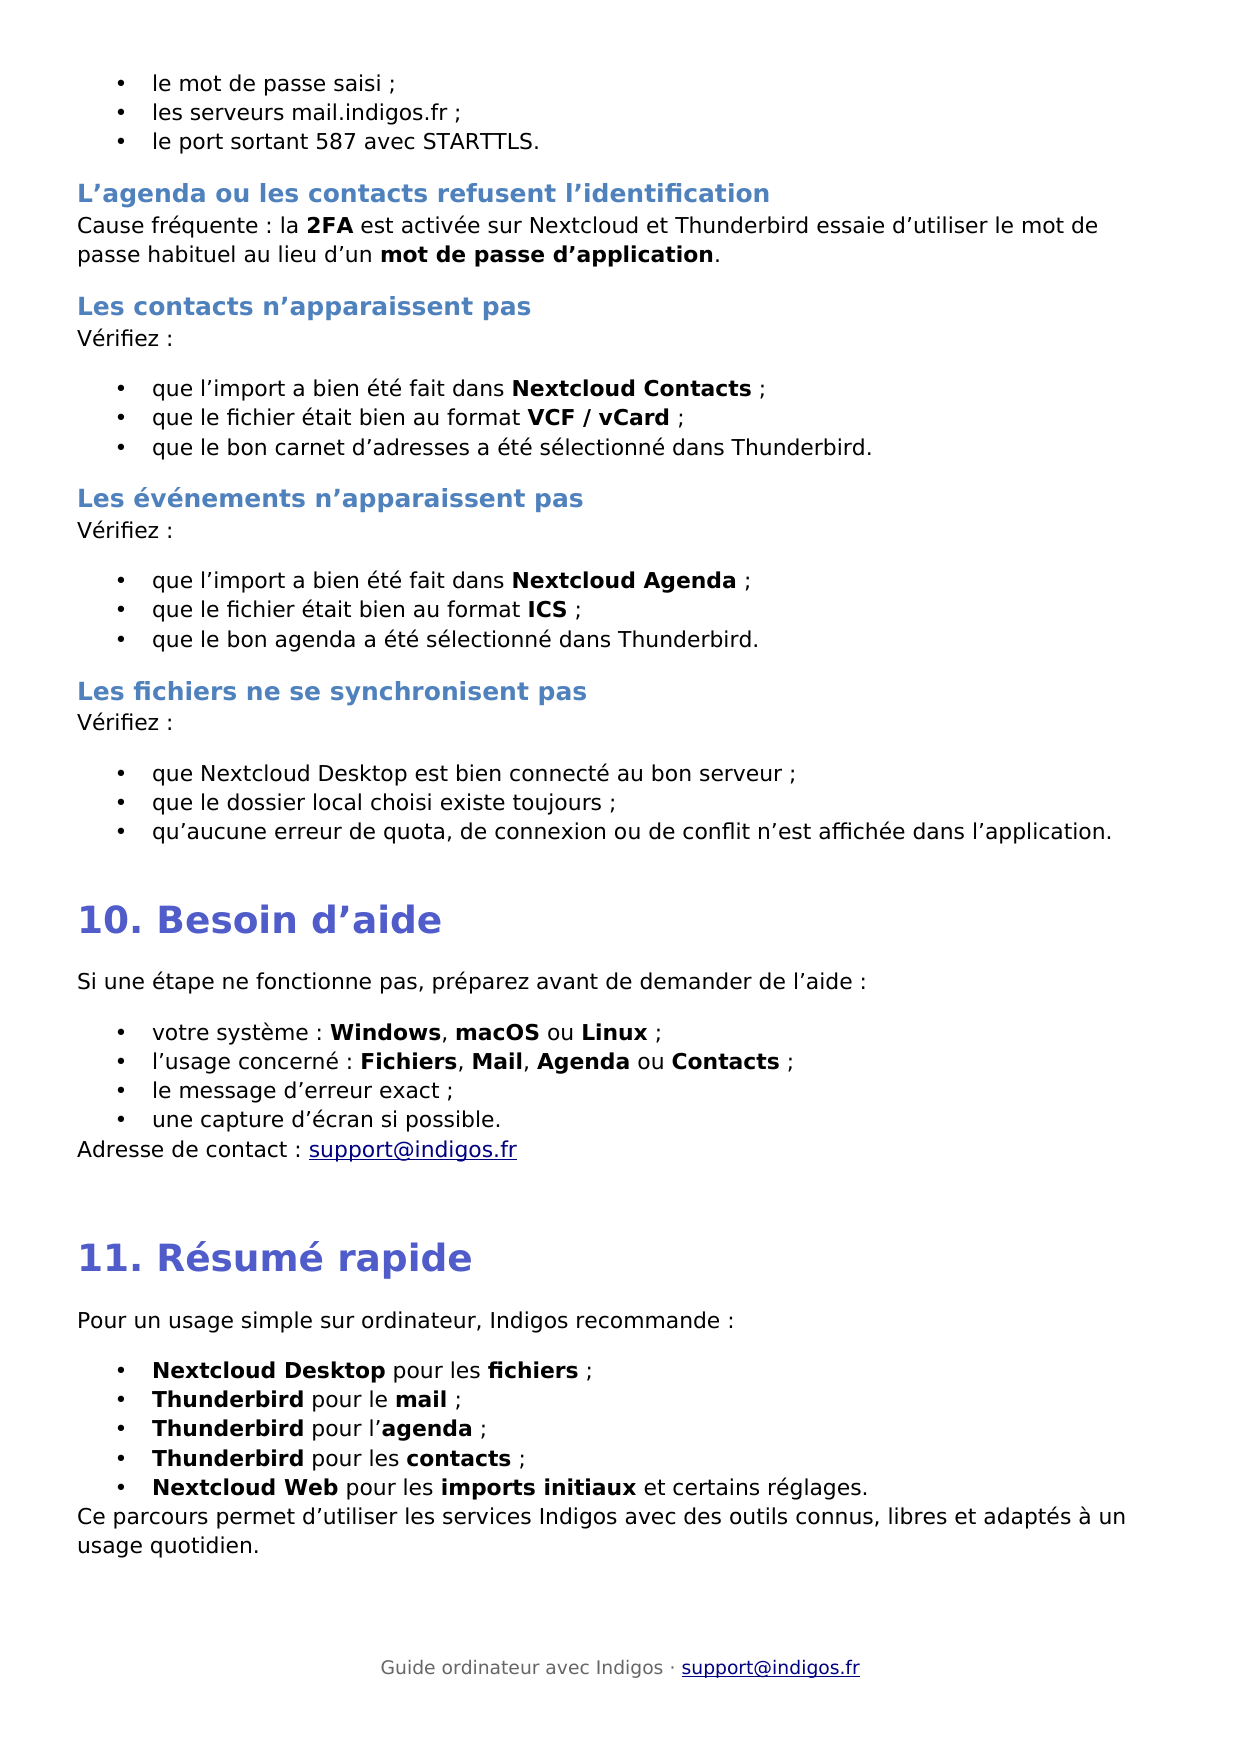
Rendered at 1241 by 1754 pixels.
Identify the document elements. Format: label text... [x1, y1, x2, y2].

list que l’import a bien été fait dans Nextcloud Agenda ; [114, 568, 1163, 594]
list que l’import a bien été fait dans Nextcloud Contacts ; [114, 376, 1163, 402]
list le message d’erreur exact ; [114, 1078, 1163, 1104]
list le mot de passe saisi ; [114, 71, 1163, 96]
text Cause fréquente : la 2FA est activée sur Nextcloud et Thunderbird essaie d’utiliser le mot de passe habituel au lieu d’un mot de passe d’application. [77, 213, 1163, 268]
list le port sortant 587 avec STARTTLS. [114, 129, 1163, 155]
subtitle Les fichiers ne se synchronisent pas [77, 677, 1163, 706]
list les serveurs mail.indigos.fr ; [114, 100, 1163, 126]
list Thunderbird pour l’agenda ; [114, 1416, 1163, 1442]
subtitle Les événements n’apparaissent pas [77, 485, 1163, 514]
list votre système : Windows, macOS ou Linux ; [114, 1019, 1163, 1045]
subtitle L’agenda ou les contacts refusent l’identification [77, 179, 1163, 209]
subtitle Les contacts n’apparaissent pas [77, 292, 1163, 322]
list Nextcloud Desktop pour les fichiers ; [114, 1358, 1163, 1383]
text Pour un usage simple sur ordinateur, Indigos recommande : [77, 1308, 1163, 1333]
list que le fichier était bien au format ICS ; [114, 598, 1163, 623]
list qu’aucune erreur de quota, de connexion ou de conflit n’est affichée dans l’application. [114, 819, 1163, 845]
subtitle 10. Besoin d’aide [77, 898, 1163, 942]
subtitle 11. Résumé rapide [77, 1237, 1163, 1281]
text Adresse de contact : support@indigos.fr [77, 1137, 1163, 1162]
list que le fichier était bien au format VCF / vCard ; [114, 405, 1163, 431]
list Thunderbird pour les contacts ; [114, 1446, 1163, 1471]
text Si une étape ne fonctionne pas, préparez avant de demander de l’aide : [77, 969, 1163, 995]
text Vérifiez : [77, 326, 1163, 351]
text Ce parcours permet d’utiliser les services Indigos avec des outils connus, libres et adaptés à un usage quotidien. [77, 1504, 1163, 1559]
list une capture d’écran si possible. [114, 1107, 1163, 1133]
list Thunderbird pour le mail ; [114, 1387, 1163, 1413]
list que Nextcloud Desktop est bien connecté au bon serveur ; [114, 761, 1163, 786]
list Nextcloud Web pour les imports initiaux et certains réglages. [114, 1475, 1163, 1501]
list que le bon agenda a été sélectionné dans Thunderbird. [114, 627, 1163, 652]
list l’usage concerné : Fichiers, Mail, Agenda ou Contacts ; [114, 1049, 1163, 1074]
text Vérifiez : [77, 518, 1163, 544]
list que le dossier local choisi existe toujours ; [114, 790, 1163, 815]
list que le bon carnet d’adresses a été sélectionné dans Thunderbird. [114, 434, 1163, 460]
text Vérifiez : [77, 711, 1163, 736]
